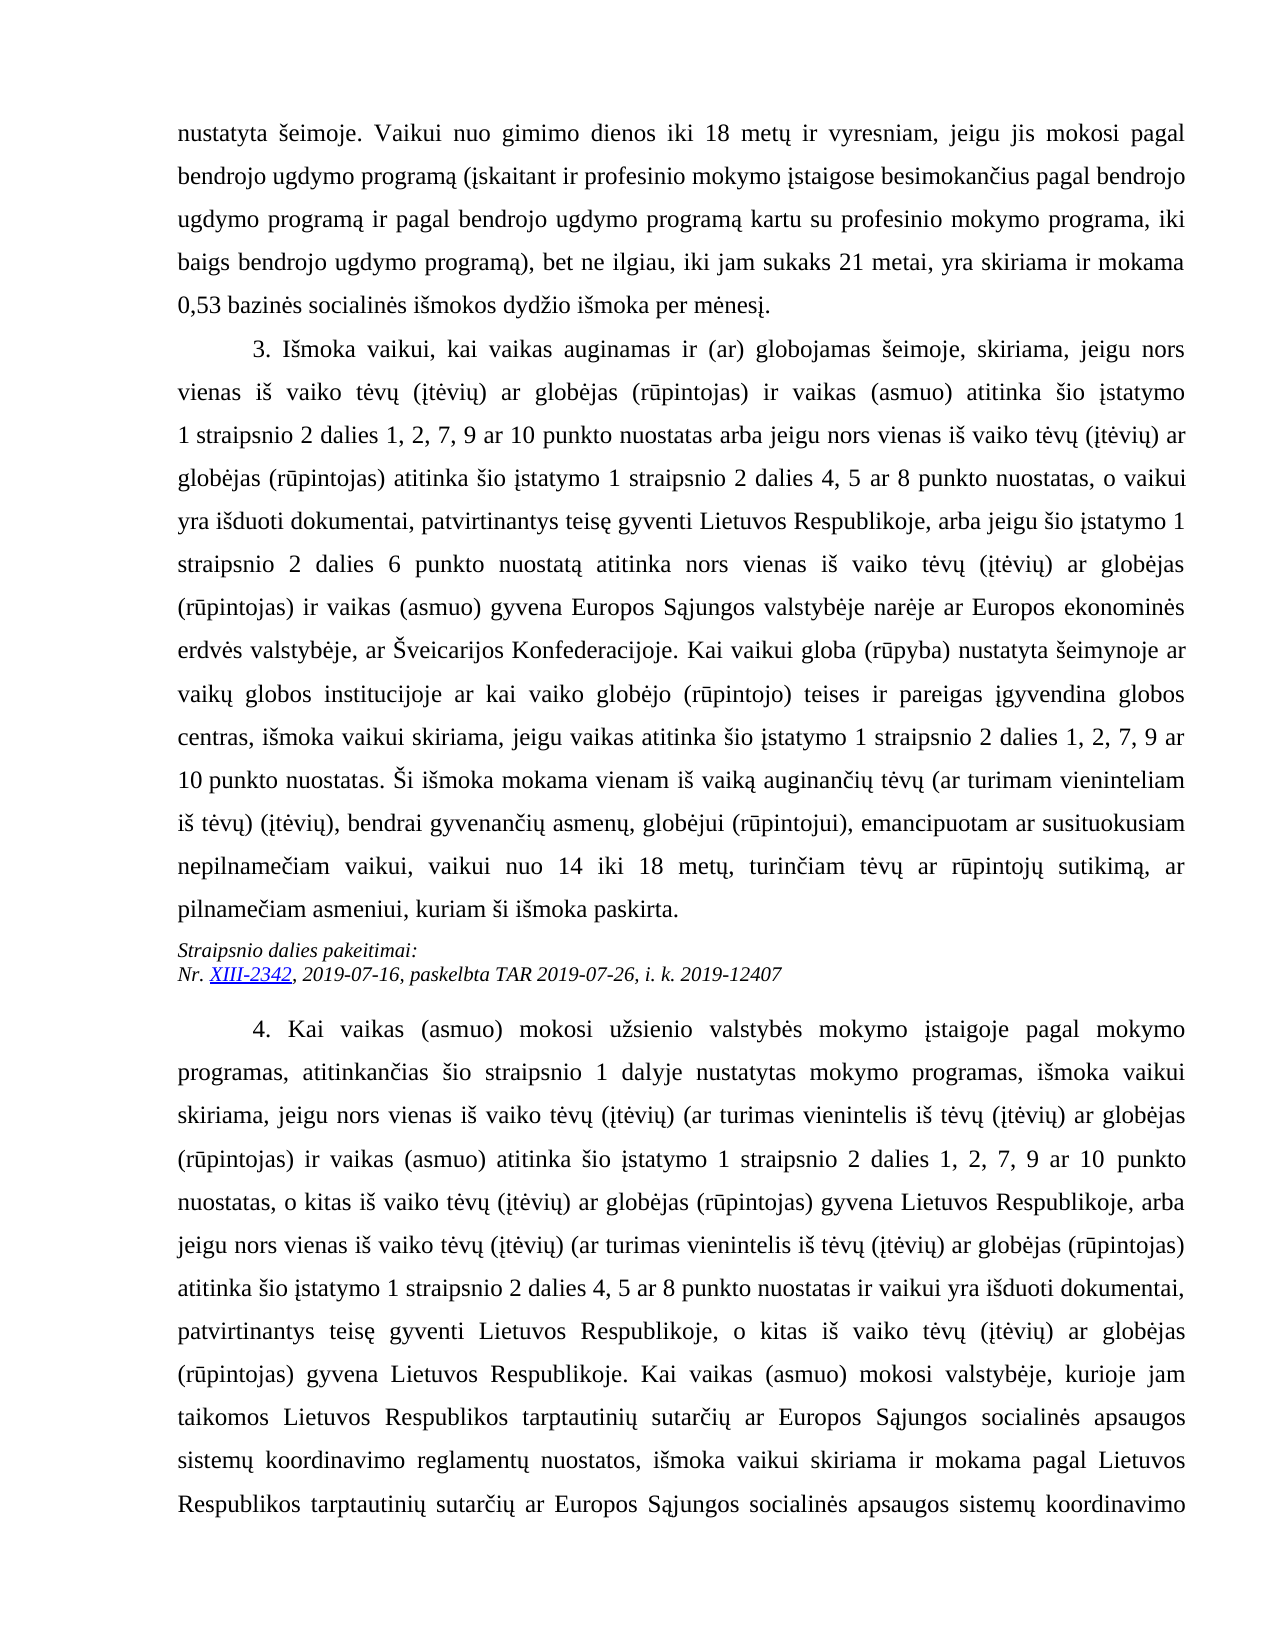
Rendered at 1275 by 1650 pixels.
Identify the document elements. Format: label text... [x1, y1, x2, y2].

text Nr. XIII-2342, 2019-07-16, paskelbta TAR 2019-07-26, i. k. 2019-12407 [177, 962, 1186, 986]
text 4. Kai vaikas (asmuo) mokosi užsienio valstybės mokymo įstaigoje pagal mokymo programas, atitinkančias šio straipsnio 1 dalyje nustatytas mokymo programas, išmoka vaikui skiriama, jeigu nors vienas iš vaiko tėvų (įtėvių) (ar turimas vienintelis iš tėvų (įtėvių) ar globėjas (rūpintojas) ir vaikas (asmuo) atitinka šio įstatymo 1 straipsnio 2 dalies 1, 2, 7, 9 ar 10 punkto nuostatas, o kitas iš vaiko tėvų (įtėvių) ar globėjas (rūpintojas) gyvena Lietuvos Respublikoje, arba jeigu nors vienas iš vaiko tėvų (įtėvių) (ar turimas vienintelis iš tėvų (įtėvių) ar globėjas (rūpintojas) atitinka šio įstatymo 1 straipsnio 2 dalies 4, 5 ar 8 punkto nuostatas ir vaikui yra išduoti dokumentai, patvirtinantys teisę gyventi Lietuvos Respublikoje, o kitas iš vaiko tėvų (įtėvių) ar globėjas (rūpintojas) gyvena Lietuvos Respublikoje. Kai vaikas (asmuo) mokosi valstybėje, kurioje jam taikomos Lietuvos Respublikos tarptautinių sutarčių ar Europos Sąjungos socialinės apsaugos sistemų koordinavimo reglamentų nuostatos, išmoka vaikui skiriama ir mokama pagal Lietuvos Respublikos tarptautinių sutarčių ar Europos Sąjungos socialinės apsaugos sistemų koordinavimo [177, 1014, 1186, 1517]
text Straipsnio dalies pakeitimai: [177, 937, 1186, 962]
text nustatyta šeimoje. Vaikui nuo gimimo dienos iki 18 metų ir vyresniam, jeigu jis mokosi pagal bendrojo ugdymo programą (įskaitant ir profesinio mokymo įstaigose besimokančius pagal bendrojo ugdymo programą ir pagal bendrojo ugdymo programą kartu su profesinio mokymo programa, iki baigs bendrojo ugdymo programą), bet ne ilgiau, iki jam sukaks 21 metai, yra skiriama ir mokama 0,53 bazinės socialinės išmokos dydžio išmoka per mėnesį. [177, 118, 1186, 319]
text 3. Išmoka vaikui, kai vaikas auginamas ir (ar) globojamas šeimoje, skiriama, jeigu nors vienas iš vaiko tėvų (įtėvių) ar globėjas (rūpintojas) ir vaikas (asmuo) atitinka šio įstatymo 1 straipsnio 2 dalies 1, 2, 7, 9 ar 10 punkto nuostatas arba jeigu nors vienas iš vaiko tėvų (įtėvių) ar globėjas (rūpintojas) atitinka šio įstatymo 1 straipsnio 2 dalies 4, 5 ar 8 punkto nuostatas, o vaikui yra išduoti dokumentai, patvirtinantys teisę gyventi Lietuvos Respublikoje, arba jeigu šio įstatymo 1 straipsnio 2 dalies 6 punkto nuostatą atitinka nors vienas iš vaiko tėvų (įtėvių) ar globėjas (rūpintojas) ir vaikas (asmuo) gyvena Europos Sąjungos valstybėje narėje ar Europos ekonominės erdvės valstybėje, ar Šveicarijos Konfederacijoje. Kai vaikui globa (rūpyba) nustatyta šeimynoje ar vaikų globos institucijoje ar kai vaiko globėjo (rūpintojo) teises ir pareigas įgyvendina globos centras, išmoka vaikui skiriama, jeigu vaikas atitinka šio įstatymo 1 straipsnio 2 dalies 1, 2, 7, 9 ar 10 punkto nuostatas. Ši išmoka mokama vienam iš vaiką auginančių tėvų (ar turimam vieninteliam iš tėvų) (įtėvių), bendrai gyvenančių asmenų, globėjui (rūpintojui), emancipuotam ar susituokusiam nepilnamečiam vaikui, vaikui nuo 14 iki 18 metų, turinčiam tėvų ar rūpintojų sutikimą, ar pilnamečiam asmeniui, kuriam ši išmoka paskirta. [177, 334, 1186, 923]
